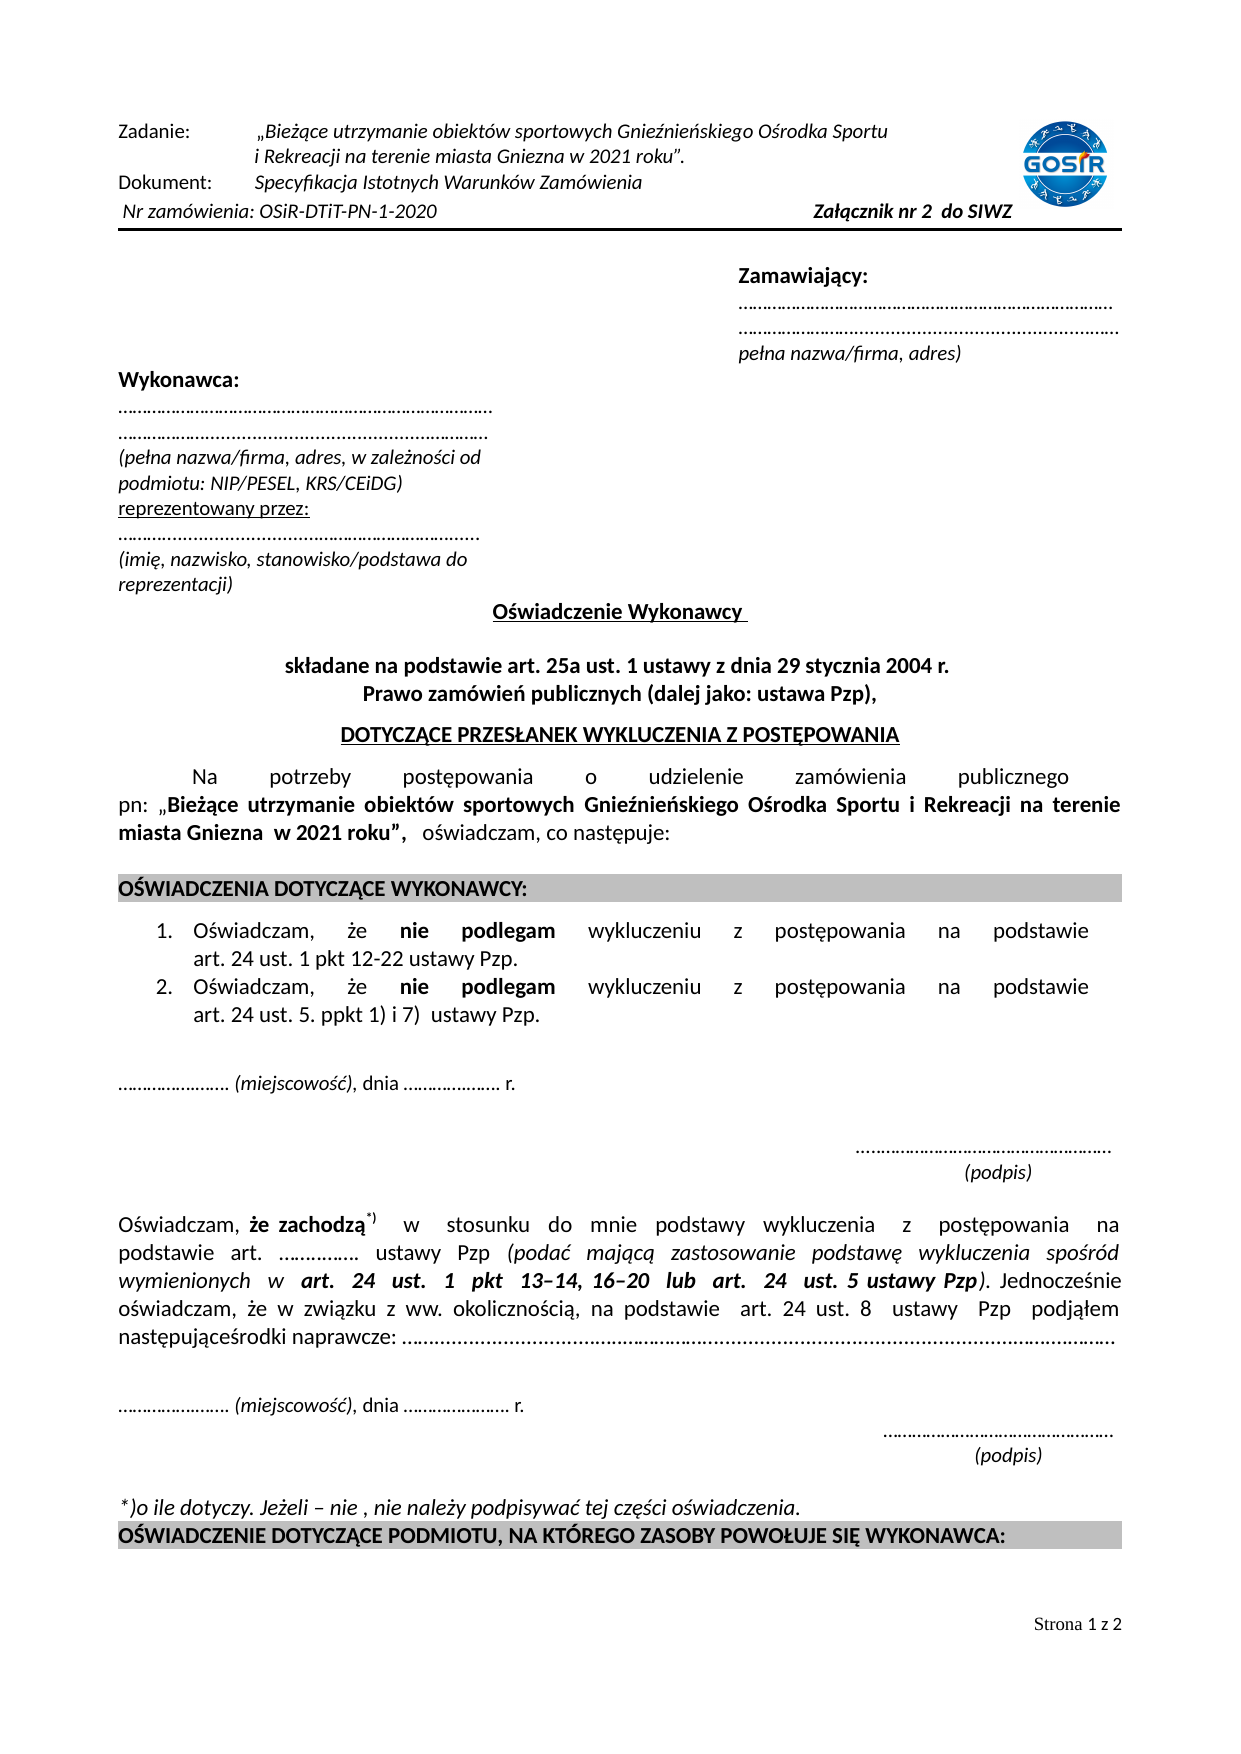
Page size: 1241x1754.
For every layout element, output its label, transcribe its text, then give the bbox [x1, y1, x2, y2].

text (pełna nazwa/firma, adres, w zależności od podmiotu: NIP/PESEL, KRS/CEiDG) [118, 444, 502, 495]
text składane na podstawie art. 25a ust. 1 ustawy z dnia 29 stycznia 2004 r. [118, 651, 1122, 679]
text Wykonawca: [118, 365, 1122, 393]
text Oświadczam, że zachodzą*) w stosunku do mnie podstawy wykluczenia z postępowania na podstawie art. ……..……. ustawy Pzp (podać mającą zastosowanie podstawę wykluczenia spośród wymienionych w art. 24 ust. 1 pkt 13–14, 16–20 lub art. 24 ust. 5 ustawy Pzp). Jednocześnie oświadczam, że w związku z ww. okolicznością, na podstawie art. 24 ust. 8 ustawy Pzp podjąłem następująceśrodki naprawcze: ……............................…..……………......................................................……....……… [118, 1210, 1122, 1350]
text Oświadczenie Wykonawcy [118, 597, 1122, 625]
text …………….……. (miejscowość), dnia …………………. r. ………………………………………… [118, 1392, 1122, 1443]
text *)o ile dotyczy. Jeżeli – nie , nie należy podpisywać tej części oświadczenia. [118, 1493, 1122, 1521]
text ……………………………………………………………………………………...........................................………… [118, 393, 502, 444]
text .....………………………………………… [561, 1133, 1122, 1159]
text OŚWIADCZENIA DOTYCZĄCE WYKONAWCY: [118, 874, 1122, 902]
text (podpis) [118, 1159, 1122, 1184]
list Oświadczam, że nie podlegam wykluczeniu z postępowania na podstawie art. 24 ust. 5. ppkt 1) i 7) ustawy Pzp. [156, 972, 1122, 1028]
text pełna nazwa/firma, adres) [738, 340, 1122, 365]
text ………..............................………………………...... [118, 521, 635, 546]
text reprezentowany przez: [118, 495, 1122, 521]
text DOTYCZĄCE PRZESŁANEK WYKLUCZENIA Z POSTĘPOWANIA [118, 720, 1122, 748]
text Na potrzeby postępowania o udzielenie zamówienia publicznego pn: „Bieżące utrzymanie obiektów sportowych Gnieźnieńskiego Ośrodka Sportu i Rekreacji na terenie miasta Gniezna w 2021 roku”, oświadczam, co następuje: [118, 762, 1122, 846]
text (imię, nazwisko, stanowisko/podstawa do reprezentacji) [118, 546, 502, 597]
text Zamawiający: [664, 260, 1122, 289]
text (podpis) [708, 1443, 1122, 1468]
text Prawo zamówień publicznych (dalej jako: ustawa Pzp), [118, 679, 1122, 707]
text OŚWIADCZENIE DOTYCZĄCE PODMIOTU, NA KTÓREGO ZASOBY POWOŁUJE SIĘ WYKONAWCA: [118, 1521, 1122, 1549]
text ………………………………………………………………………………………….............................................…… [738, 289, 1122, 340]
list Oświadczam, że nie podlegam wykluczeniu z postępowania na podstawie art. 24 ust. 1 pkt 12-22 ustawy Pzp. [156, 916, 1122, 972]
text …………….……. (miejscowość), dnia ………….……. r. [118, 1070, 1122, 1095]
